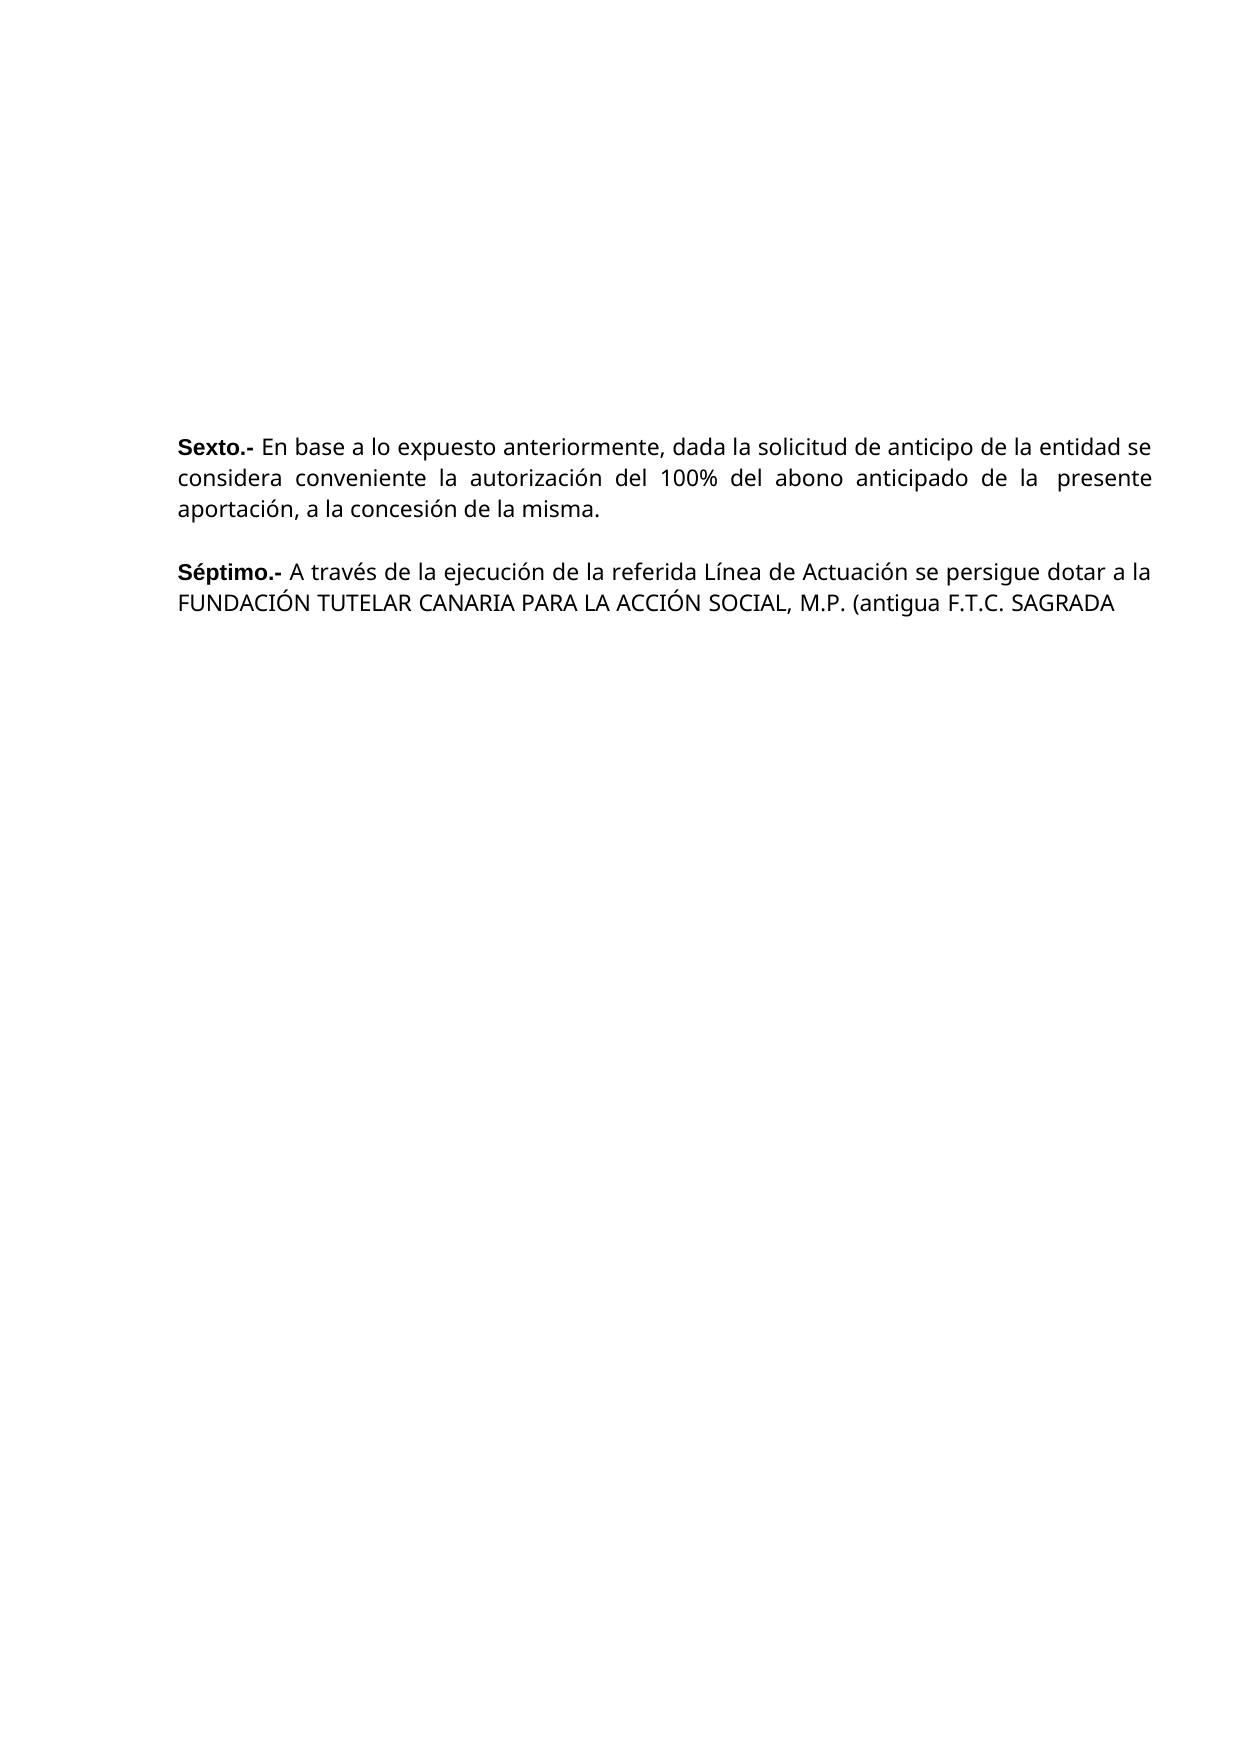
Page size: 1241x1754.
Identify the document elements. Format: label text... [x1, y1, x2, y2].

text Séptimo.- A través de la ejecución de la referida Línea de Actuación se persigue dotar a la FUNDACIÓN TUTELAR CANARIA PARA LA ACCIÓN SOCIAL, M.P. (antigua F.T.C. SAGRADA [177, 555, 1152, 618]
text Sexto.- En base a lo expuesto anteriormente, dada la solicitud de anticipo de la entidad se considera conveniente la autorización del 100% del abono anticipado de la presente aportación, a la concesión de la misma. [177, 431, 1153, 524]
